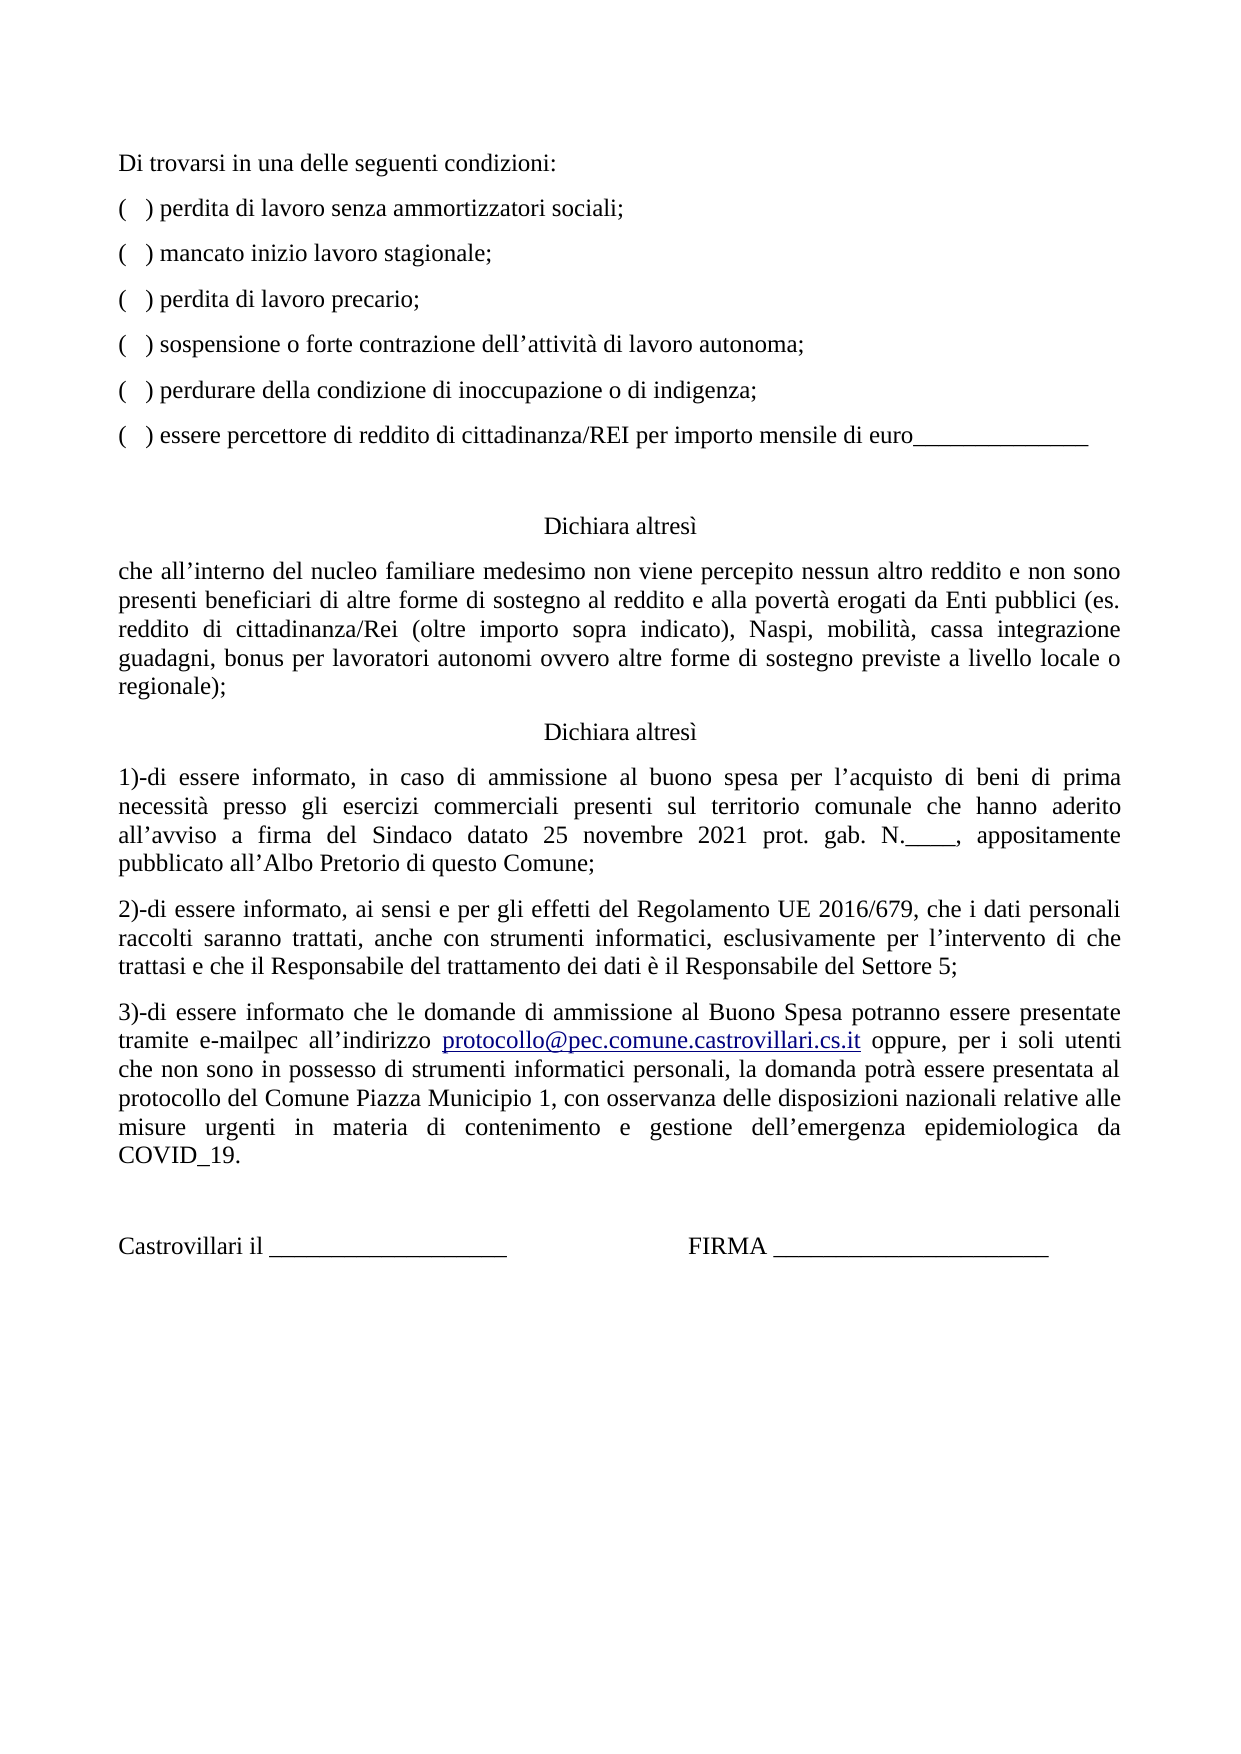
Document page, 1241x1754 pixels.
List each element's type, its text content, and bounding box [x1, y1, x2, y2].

text ( ) essere percettore di reddito di cittadinanza/REI per importo mensile di euro______________ [118, 420, 1122, 449]
text che all’interno del nucleo familiare medesimo non viene percepito nessun altro reddito e non sono presenti beneficiari di altre forme di sostegno al reddito e alla povertà erogati da Enti pubblici (es. reddito di cittadinanza/Rei (oltre importo sopra indicato), Naspi, mobilità, cassa integrazione guadagni, bonus per lavoratori autonomi ovvero altre forme di sostegno previste a livello locale o regionale); [118, 556, 1122, 700]
text Castrovillari il ___________________ FIRMA ______________________ [118, 1231, 1122, 1260]
text ( ) mancato inizio lavoro stagionale; [118, 238, 1122, 267]
text Dichiara altresì [118, 717, 1122, 746]
text ( ) sospensione o forte contrazione dell’attività di lavoro autonoma; [118, 329, 1122, 358]
text ( ) perdita di lavoro precario; [118, 284, 1122, 313]
text 3)-di essere informato che le domande di ammissione al Buono Spesa potranno essere presentate tramite e-mailpec all’indirizzo protocollo@pec.comune.castrovillari.cs.it oppure, per i soli utenti che non sono in possesso di strumenti informatici personali, la domanda potrà essere presentata al protocollo del Comune Piazza Municipio 1, con osservanza delle disposizioni nazionali relative alle misure urgenti in materia di contenimento e gestione dell’emergenza epidemiologica da COVID_19. [118, 997, 1122, 1169]
text 1)-di essere informato, in caso di ammissione al buono spesa per l’acquisto di beni di prima necessità presso gli esercizi commerciali presenti sul territorio comunale che hanno aderito all’avviso a firma del Sindaco datato 25 novembre 2021 prot. gab. N.____, appositamente pubblicato all’Albo Pretorio di questo Comune; [118, 762, 1122, 877]
text Dichiara altresì [118, 511, 1122, 540]
text 2)-di essere informato, ai sensi e per gli effetti del Regolamento UE 2016/679, che i dati personali raccolti saranno trattati, anche con strumenti informatici, esclusivamente per l’intervento di che trattasi e che il Responsabile del trattamento dei dati è il Responsabile del Settore 5; [118, 894, 1122, 980]
text ( ) perdurare della condizione di inoccupazione o di indigenza; [118, 375, 1122, 403]
text Di trovarsi in una delle seguenti condizioni: [118, 148, 1122, 176]
text ( ) perdita di lavoro senza ammortizzatori sociali; [118, 193, 1122, 222]
